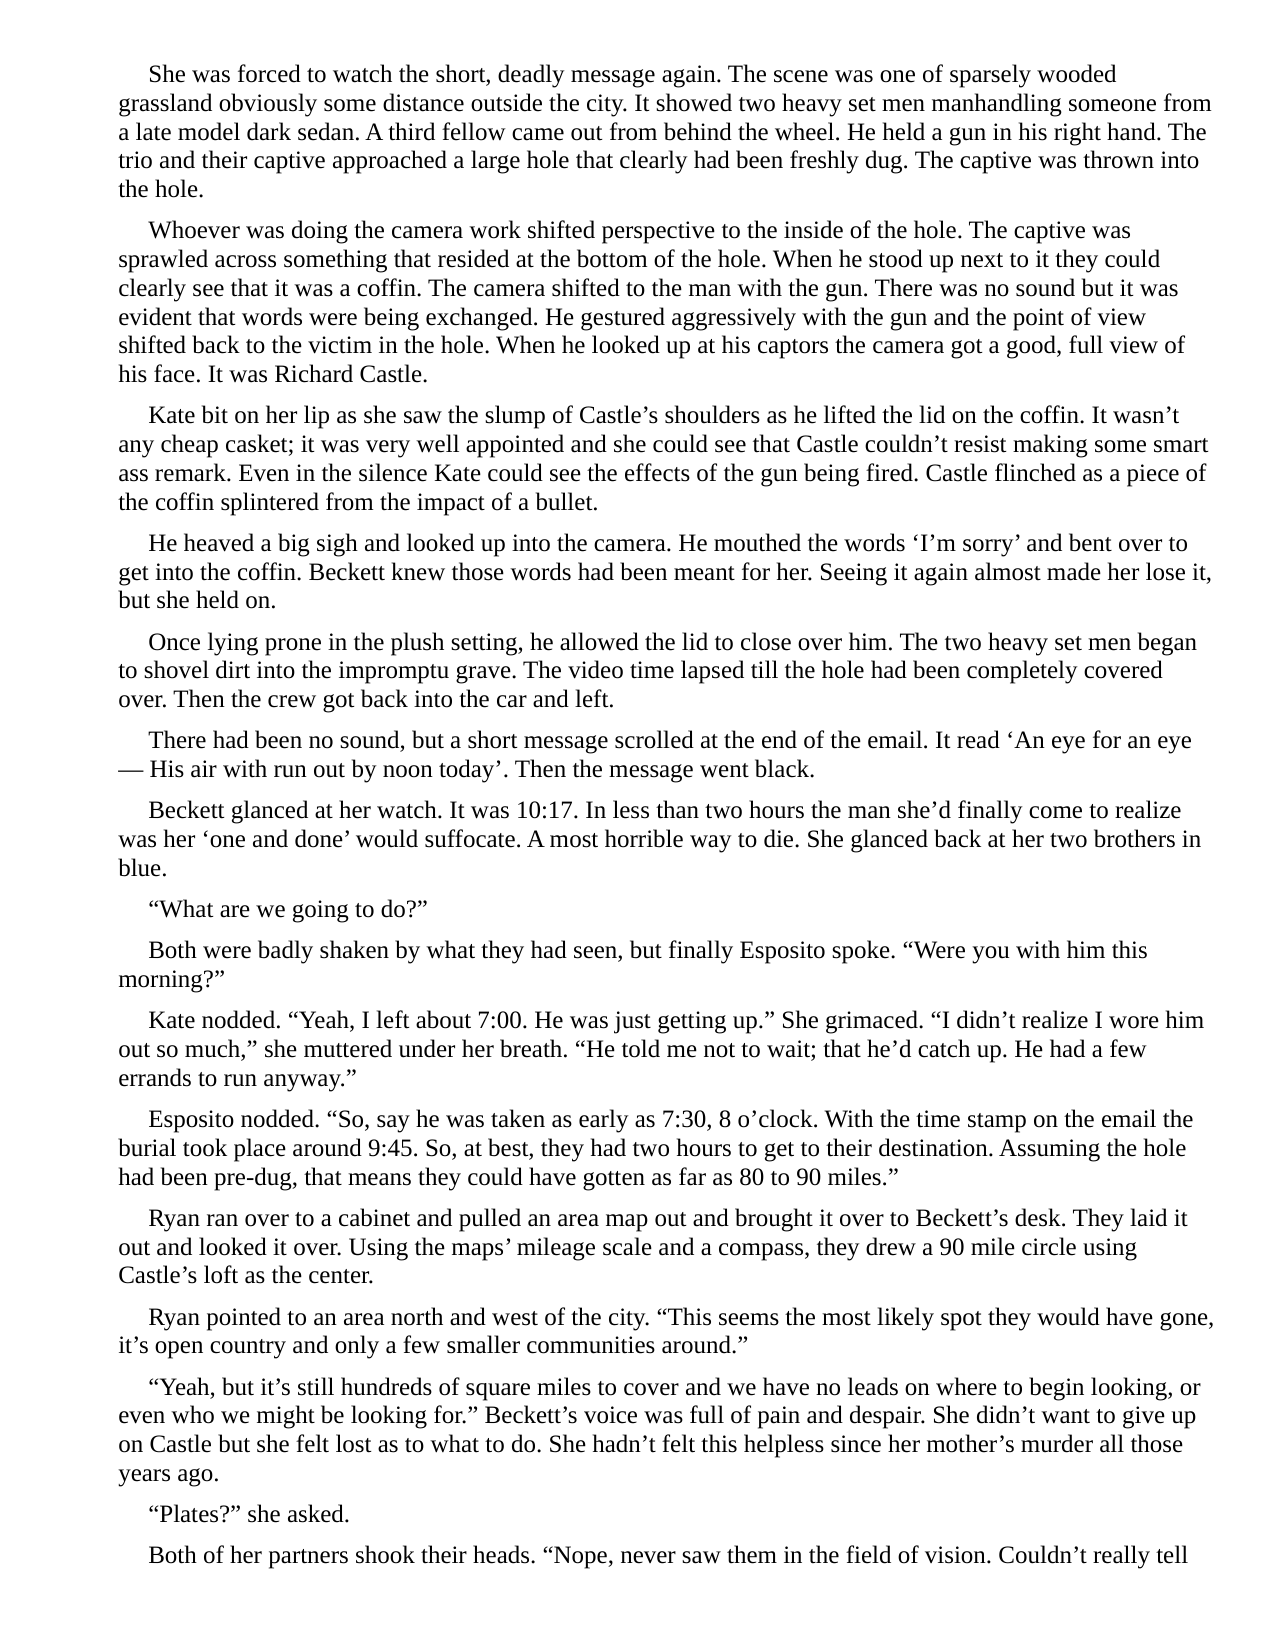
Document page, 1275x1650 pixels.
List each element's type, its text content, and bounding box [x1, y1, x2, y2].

text There had been no sound, but a short message scrolled at the end of the email. It read ‘An eye for an eye — His air with run out by noon today’. Then the message went black. [118, 725, 1216, 783]
text Once lying prone in the plush setting, he allowed the lid to close over him. The two heavy set men began to shovel dirt into the impromptu grave. The video time lapsed till the hole had been completely covered over. Then the crew got back into the car and left. [118, 627, 1216, 713]
text Kate bit on her lip as she saw the slump of Castle’s shoulders as he lifted the lid on the coffin. It wasn’t any cheap casket; it was very well appointed and she could see that Castle couldn’t resist making some smart ass remark. Even in the silence Kate could see the effects of the gun being fired. Castle flinched as a piece of the coffin splintered from the impact of a bullet. [118, 400, 1216, 515]
text Beckett glanced at her watch. It was 10:17. In less than two hours the man she’d finally come to realize was her ‘one and done’ would suffocate. A most horrible way to die. She glanced back at her two brothers in blue. [118, 795, 1216, 882]
text Both were badly shaken by what they had seen, but finally Esposito spoke. “Were you with him this morning?” [118, 935, 1216, 993]
text Both of her partners shook their heads. “Nope, never saw them in the field of vision. Couldn’t really tell [118, 1540, 1216, 1569]
text Kate nodded. “Yeah, I left about 7:00. He was just getting up.” She grimaced. “I didn’t realize I wore him out so much,” she muttered under her breath. “He told me not to wait; that he’d catch up. He had a few errands to run anyway.” [118, 1005, 1216, 1092]
text “Plates?” she asked. [118, 1499, 1216, 1528]
text Whoever was doing the camera work shifted perspective to the inside of the hole. The captive was sprawled across something that resided at the bottom of the hole. When he stood up next to it they could clearly see that it was a coffin. The camera shifted to the man with the gun. There was no sound but it was evident that words were being exchanged. He gestured aggressively with the gun and the point of view shifted back to the victim in the hole. When he looked up at his captors the camera got a good, full view of his face. It was Richard Castle. [118, 215, 1216, 388]
text Ryan pointed to an area north and west of the city. “This seems the most likely spot they would have gone, it’s open country and only a few smaller communities around.” [118, 1302, 1216, 1359]
text “What are we going to do?” [118, 894, 1216, 923]
text “Yeah, but it’s still hundreds of square miles to cover and we have no leads on where to begin looking, or even who we might be looking for.” Beckett’s voice was full of pain and despair. She didn’t want to give up on Castle but she felt lost as to what to do. She hadn’t felt this helpless since her mother’s murder all those years ago. [118, 1372, 1216, 1487]
text Esposito nodded. “So, say he was taken as early as 7:30, 8 o’clock. With the time stamp on the email the burial took place around 9:45. So, at best, they had two hours to get to their destination. Assuming the hole had been pre-dug, that means they could have gotten as far as 80 to 90 miles.” [118, 1104, 1216, 1190]
text He heaved a big sigh and looked up into the camera. He mouthed the words ‘I’m sorry’ and bent over to get into the coffin. Beckett knew those words had been meant for her. Seeing it again almost made her lose it, but she held on. [118, 528, 1216, 614]
text She was forced to watch the short, deadly message again. The scene was one of sparsely wooded grassland obviously some distance outside the city. It showed two heavy set men manhandling someone from a late model dark sedan. A third fellow came out from behind the wheel. He held a gun in his right hand. The trio and their captive approached a large hole that clearly had been freshly dug. The captive was thrown into the hole. [118, 59, 1216, 203]
text Ryan ran over to a cabinet and pulled an area map out and brought it over to Beckett’s desk. They laid it out and looked it over. Using the maps’ mileage scale and a compass, they drew a 90 mile circle using Castle’s loft as the center. [118, 1203, 1216, 1289]
